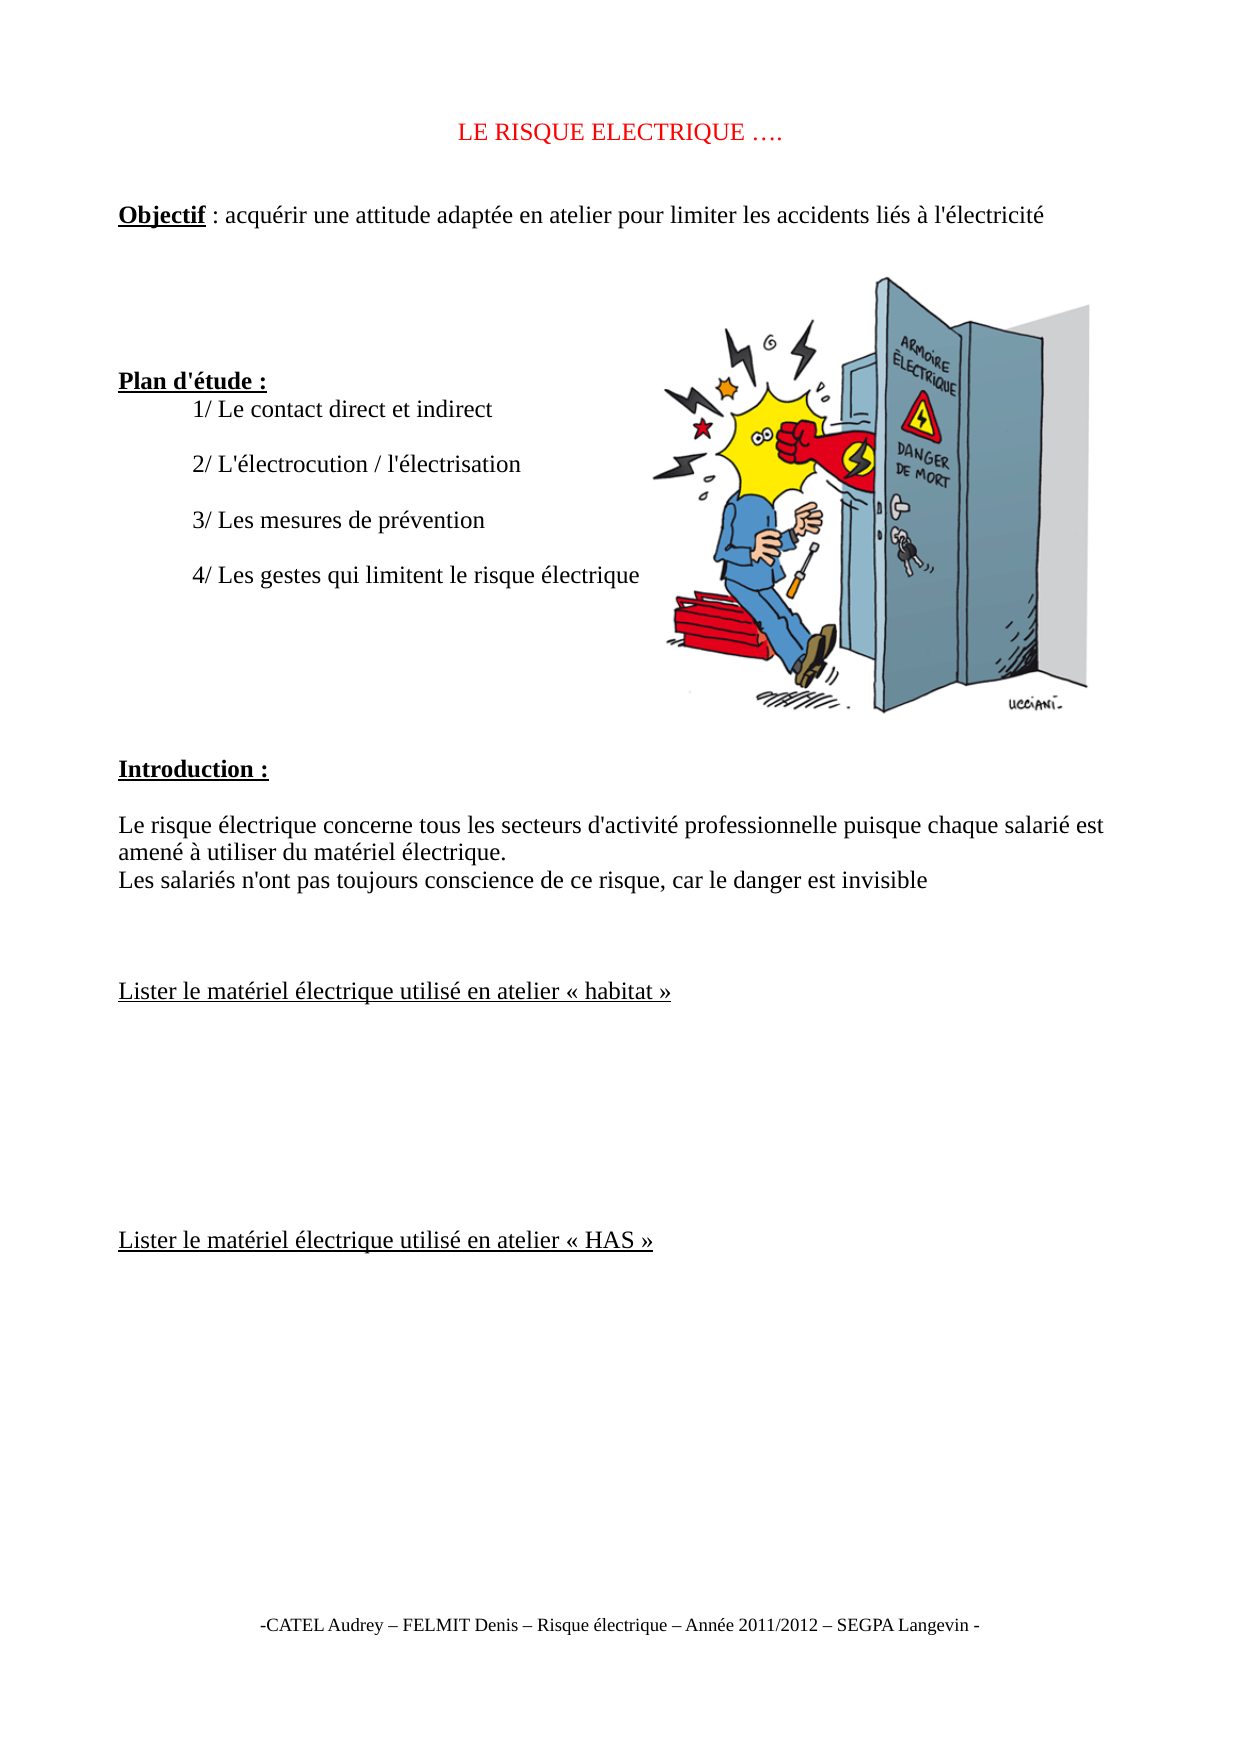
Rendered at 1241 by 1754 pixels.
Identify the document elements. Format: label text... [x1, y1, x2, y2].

text Les salariés n'ont pas toujours conscience de ce risque, car le danger est invisible [118, 866, 1122, 894]
text Lister le matériel électrique utilisé en atelier « HAS » [118, 1226, 1122, 1254]
text 2/ L'électrocution / l'électrisation [118, 451, 647, 478]
text Lister le matériel électrique utilisé en atelier « habitat » [118, 977, 1122, 1005]
text 4/ Les gestes qui limitent le risque électrique [118, 561, 647, 589]
text Le risque électrique concerne tous les secteurs d'activité professionnelle puisque chaque salarié est amené à utiliser du matériel électrique. [118, 811, 1122, 866]
text [1090, 451, 1122, 478]
text 1/ Le contact direct et indirect [118, 395, 647, 423]
text 3/ Les mesures de prévention [118, 506, 647, 534]
text Plan d'étude : [118, 367, 647, 395]
text Objectif : acquérir une attitude adaptée en atelier pour limiter les accidents liés à l'électricité [118, 201, 1122, 229]
text [1090, 395, 1122, 423]
text Introduction : [118, 755, 1122, 783]
text LE RISQUE ELECTRIQUE …. [118, 118, 1122, 146]
text [1090, 367, 1122, 395]
picture [647, 273, 1090, 720]
text [1090, 506, 1122, 534]
